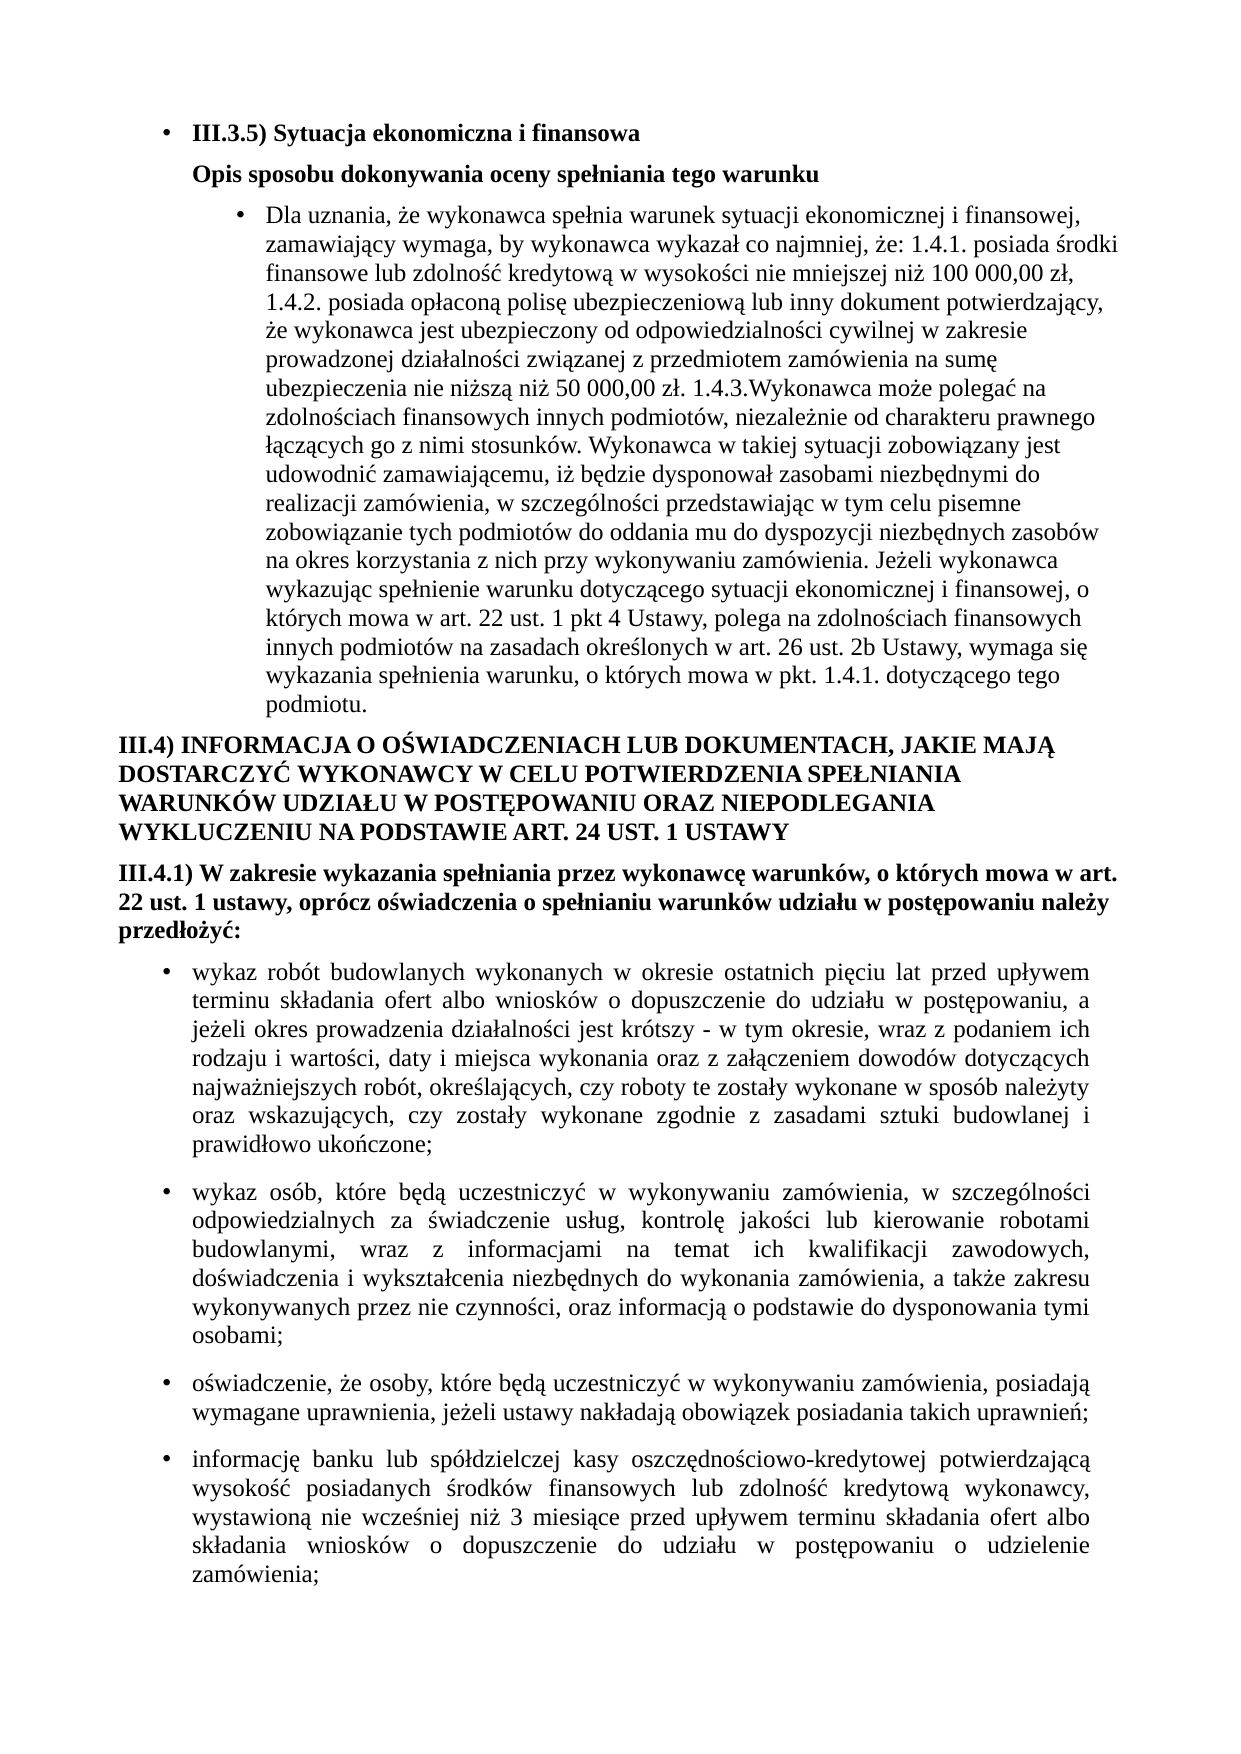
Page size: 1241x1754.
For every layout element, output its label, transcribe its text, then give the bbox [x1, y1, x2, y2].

list informację banku lub spółdzielczej kasy oszczędnościowo-kredytowej potwierdzającą wysokość posiadanych środków finansowych lub zdolność kredytową wykonawcy, wystawioną nie wcześniej niż 3 miesiące przed upływem terminu składania ofert albo składania wniosków o dopuszczenie do udziału w postępowaniu o udzielenie zamówienia; [162, 1444, 1091, 1588]
list III.3.5) Sytuacja ekonomiczna i finansowa [162, 118, 1122, 147]
list oświadczenie, że osoby, które będą uczestniczyć w wykonywaniu zamówienia, posiadają wymagane uprawnienia, jeżeli ustawy nakładają obowiązek posiadania takich uprawnień; [162, 1368, 1091, 1426]
list wykaz robót budowlanych wykonanych w okresie ostatnich pięciu lat przed upływem terminu składania ofert albo wniosków o dopuszczenie do udziału w postępowaniu, a jeżeli okres prowadzenia działalności jest krótszy - w tym okresie, wraz z podaniem ich rodzaju i wartości, daty i miejsca wykonania oraz z załączeniem dowodów dotyczących najważniejszych robót, określających, czy roboty te zostały wykonane w sposób należyty oraz wskazujących, czy zostały wykonane zgodnie z zasadami sztuki budowlanej i prawidłowo ukończone; [162, 957, 1091, 1158]
text III.4) INFORMACJA O OŚWIADCZENIACH LUB DOKUMENTACH, JAKIE MAJĄ DOSTARCZYĆ WYKONAWCY W CELU POTWIERDZENIA SPEŁNIANIA WARUNKÓW UDZIAŁU W POSTĘPOWANIU ORAZ NIEPODLEGANIA WYKLUCZENIU NA PODSTAWIE ART. 24 UST. 1 USTAWY [118, 731, 1122, 846]
text III.4.1) W zakresie wykazania spełniania przez wykonawcę warunków, o których mowa w art. 22 ust. 1 ustawy, oprócz oświadczenia o spełnianiu warunków udziału w postępowaniu należy przedłożyć: [118, 858, 1122, 944]
list wykaz osób, które będą uczestniczyć w wykonywaniu zamówienia, w szczególności odpowiedzialnych za świadczenie usług, kontrolę jakości lub kierowanie robotami budowlanymi, wraz z informacjami na temat ich kwalifikacji zawodowych, doświadczenia i wykształcenia niezbędnych do wykonania zamówienia, a także zakresu wykonywanych przez nie czynności, oraz informacją o podstawie do dysponowania tymi osobami; [162, 1177, 1091, 1349]
list Opis sposobu dokonywania oceny spełniania tego warunku [162, 159, 1122, 188]
list Dla uznania, że wykonawca spełnia warunek sytuacji ekonomicznej i finansowej, zamawiający wymaga, by wykonawca wykazał co najmniej, że: 1.4.1. posiada środki finansowe lub zdolność kredytową w wysokości nie mniejszej niż 100 000,00 zł, 1.4.2. posiada opłaconą polisę ubezpieczeniową lub inny dokument potwierdzający, że wykonawca jest ubezpieczony od odpowiedzialności cywilnej w zakresie prowadzonej działalności związanej z przedmiotem zamówienia na sumę ubezpieczenia nie niższą niż 50 000,00 zł. 1.4.3.Wykonawca może polegać na zdolnościach finansowych innych podmiotów, niezależnie od charakteru prawnego łączących go z nimi stosunków. Wykonawca w takiej sytuacji zobowiązany jest udowodnić zamawiającemu, iż będzie dysponował zasobami niezbędnymi do realizacji zamówienia, w szczególności przedstawiając w tym celu pisemne zobowiązanie tych podmiotów do oddania mu do dyspozycji niezbędnych zasobów na okres korzystania z nich przy wykonywaniu zamówienia. Jeżeli wykonawca wykazując spełnienie warunku dotyczącego sytuacji ekonomicznej i finansowej, o których mowa w art. 22 ust. 1 pkt 4 Ustawy, polega na zdolnościach finansowych innych podmiotów na zasadach określonych w art. 26 ust. 2b Ustawy, wymaga się wykazania spełnienia warunku, o których mowa w pkt. 1.4.1. dotyczącego tego podmiotu. [236, 201, 1122, 718]
